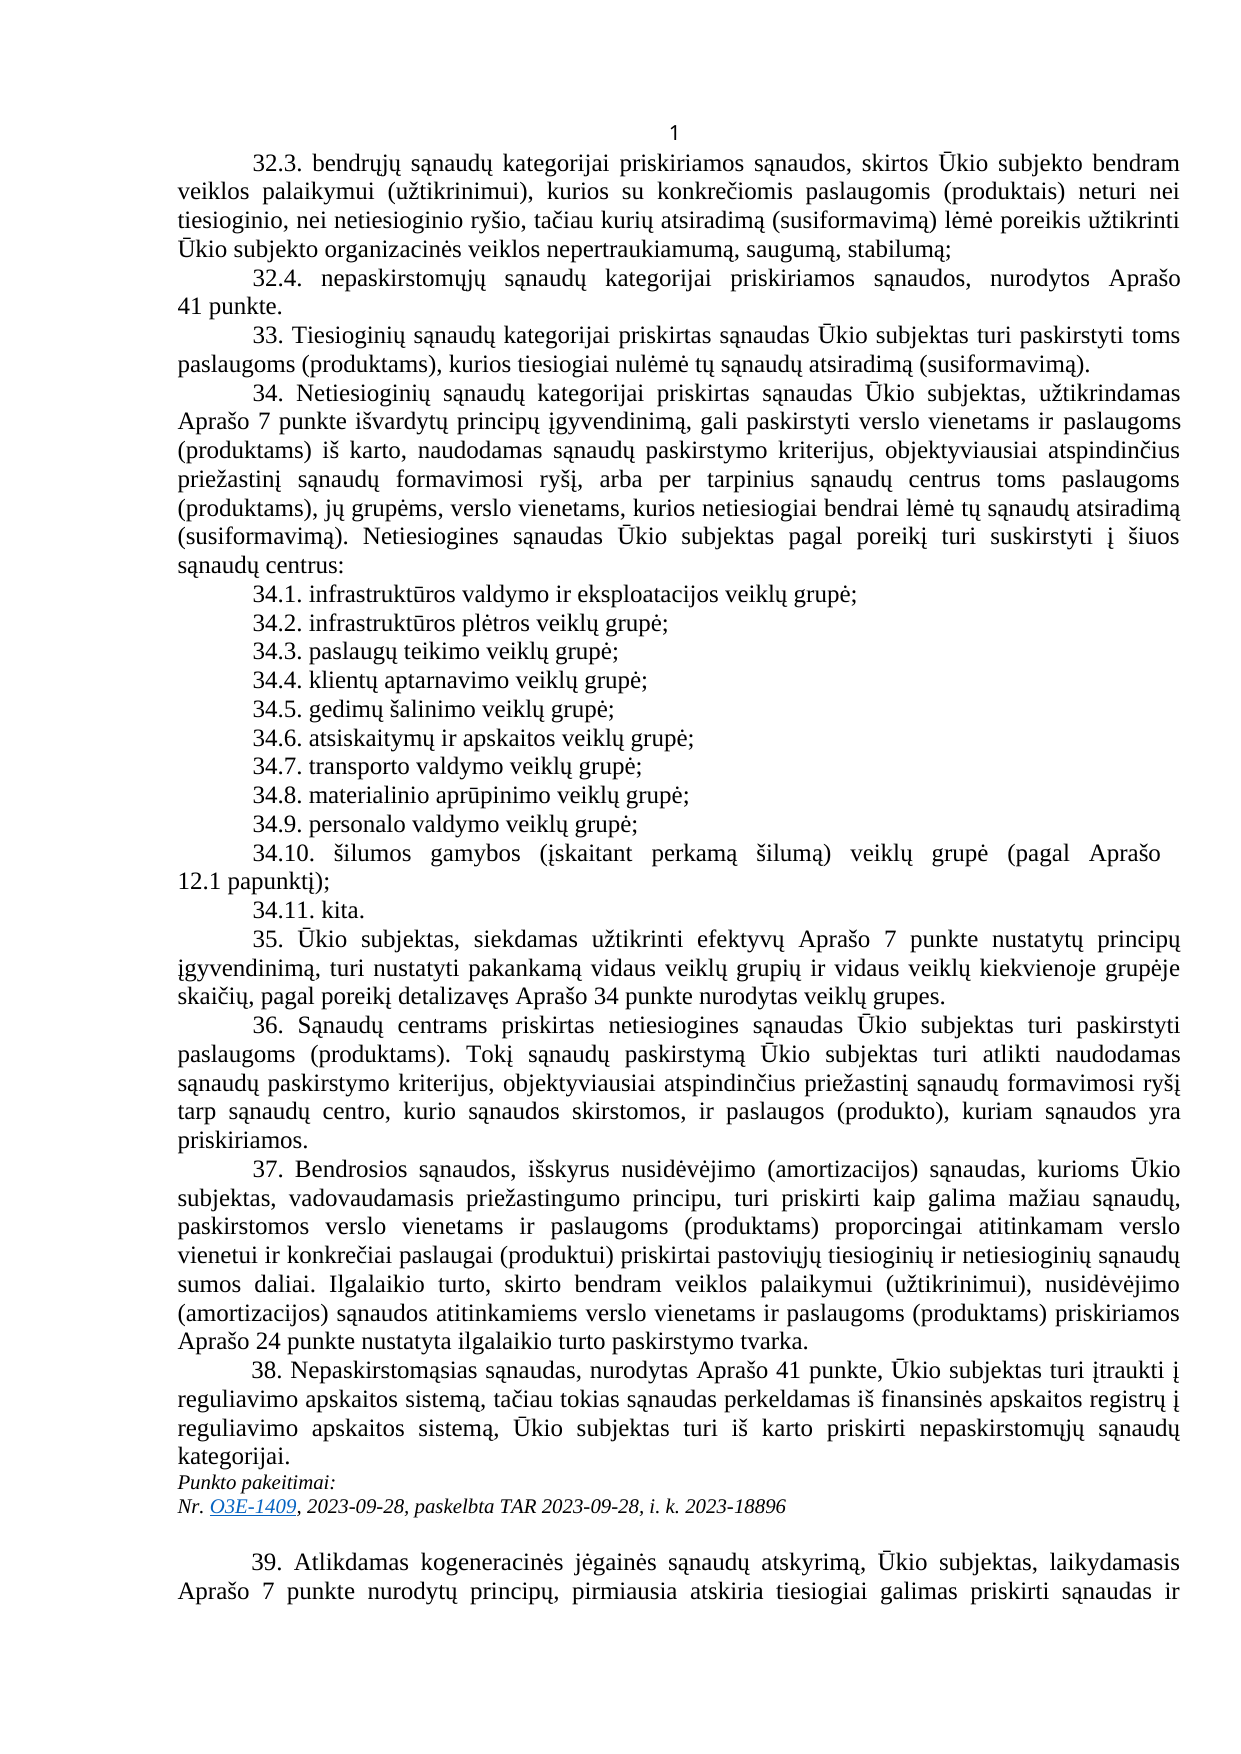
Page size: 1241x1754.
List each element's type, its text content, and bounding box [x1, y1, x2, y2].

text 34.7. transporto valdymo veiklų grupė; [177, 751, 1181, 780]
text 34.4. klientų aptarnavimo veiklų grupė; [177, 665, 1181, 694]
text 37. Bendrosios sąnaudos, išskyrus nusidėvėjimo (amortizacijos) sąnaudas, kurioms Ūkio subjektas, vadovaudamasis priežastingumo principu, turi priskirti kaip galima mažiau sąnaudų, paskirstomos verslo vienetams ir paslaugoms (produktams) proporcingai atitinkamam verslo vienetui ir konkrečiai paslaugai (produktui) priskirtai pastoviųjų tiesioginių ir netiesioginių sąnaudų sumos daliai. Ilgalaikio turto, skirto bendram veiklos palaikymui (užtikrinimui), nusidėvėjimo (amortizacijos) sąnaudos atitinkamiems verslo vienetams ir paslaugoms (produktams) priskiriamos Aprašo 24 punkte nustatyta ilgalaikio turto paskirstymo tvarka. [177, 1154, 1181, 1355]
text 33. Tiesioginių sąnaudų kategorijai priskirtas sąnaudas Ūkio subjektas turi paskirstyti toms paslaugoms (produktams), kurios tiesiogiai nulėmė tų sąnaudų atsiradimą (susiformavimą). [177, 320, 1181, 378]
text 34.5. gedimų šalinimo veiklų grupė; [177, 694, 1181, 723]
text 36. Sąnaudų centrams priskirtas netiesiogines sąnaudas Ūkio subjektas turi paskirstyti paslaugoms (produktams). Tokį sąnaudų paskirstymą Ūkio subjektas turi atlikti naudodamas sąnaudų paskirstymo kriterijus, objektyviausiai atspindinčius priežastinį sąnaudų formavimosi ryšį tarp sąnaudų centro, kurio sąnaudos skirstomos, ir paslaugos (produkto), kuriam sąnaudos yra priskiriamos. [177, 1010, 1181, 1154]
text 34.8. materialinio aprūpinimo veiklų grupė; [177, 780, 1181, 809]
text 34.1. infrastruktūros valdymo ir eksploatacijos veiklų grupė; [177, 579, 1181, 608]
text 34. Netiesioginių sąnaudų kategorijai priskirtas sąnaudas Ūkio subjektas, užtikrindamas Aprašo 7 punkte išvardytų principų įgyvendinimą, gali paskirstyti verslo vienetams ir paslaugoms (produktams) iš karto, naudodamas sąnaudų paskirstymo kriterijus, objektyviausiai atspindinčius priežastinį sąnaudų formavimosi ryšį, arba per tarpinius sąnaudų centrus toms paslaugoms (produktams), jų grupėms, verslo vienetams, kurios netiesiogiai bendrai lėmė tų sąnaudų atsiradimą (susiformavimą). Netiesiogines sąnaudas Ūkio subjektas pagal poreikį turi suskirstyti į šiuos sąnaudų centrus: [177, 378, 1181, 579]
text Punkto pakeitimai: [177, 1470, 1181, 1494]
text 38. Nepaskirstomąsias sąnaudas, nurodytas Aprašo 41 punkte, Ūkio subjektas turi įtraukti į reguliavimo apskaitos sistemą, tačiau tokias sąnaudas perkeldamas iš finansinės apskaitos registrų į reguliavimo apskaitos sistemą, Ūkio subjektas turi iš karto priskirti nepaskirstomųjų sąnaudų kategorijai. [177, 1355, 1181, 1470]
text 34.10. šilumos gamybos (įskaitant perkamą šilumą) veiklų grupė (pagal Aprašo 12.1 papunktį); [177, 838, 1181, 895]
text 34.9. personalo valdymo veiklų grupė; [177, 809, 1181, 838]
text 34.2. infrastruktūros plėtros veiklų grupė; [177, 608, 1181, 636]
text 34.3. paslaugų teikimo veiklų grupė; [177, 636, 1181, 665]
text 34.11. kita. [177, 895, 1181, 924]
text Nr. O3E-1409, 2023-09-28, paskelbta TAR 2023-09-28, i. k. 2023-18896 [177, 1494, 1181, 1518]
text 34.6. atsiskaitymų ir apskaitos veiklų grupė; [177, 723, 1181, 751]
text 35. Ūkio subjektas, siekdamas užtikrinti efektyvų Aprašo 7 punkte nustatytų principų įgyvendinimą, turi nustatyti pakankamą vidaus veiklų grupių ir vidaus veiklų kiekvienoje grupėje skaičių, pagal poreikį detalizavęs Aprašo 34 punkte nurodytas veiklų grupes. [177, 924, 1181, 1010]
text 32.3. bendrųjų sąnaudų kategorijai priskiriamos sąnaudos, skirtos Ūkio subjekto bendram veiklos palaikymui (užtikrinimui), kurios su konkrečiomis paslaugomis (produktais) neturi nei tiesioginio, nei netiesioginio ryšio, tačiau kurių atsiradimą (susiformavimą) lėmė poreikis užtikrinti Ūkio subjekto organizacinės veiklos nepertraukiamumą, saugumą, stabilumą; [177, 148, 1181, 263]
text 39. Atlikdamas kogeneracinės jėgainės sąnaudų atskyrimą, Ūkio subjektas, laikydamasis Aprašo 7 punkte nurodytų principų, pirmiausia atskiria tiesiogiai galimas priskirti sąnaudas ir [177, 1547, 1181, 1604]
text 32.4. nepaskirstomųjų sąnaudų kategorijai priskiriamos sąnaudos, nurodytos Aprašo 41 punkte. [177, 263, 1181, 320]
